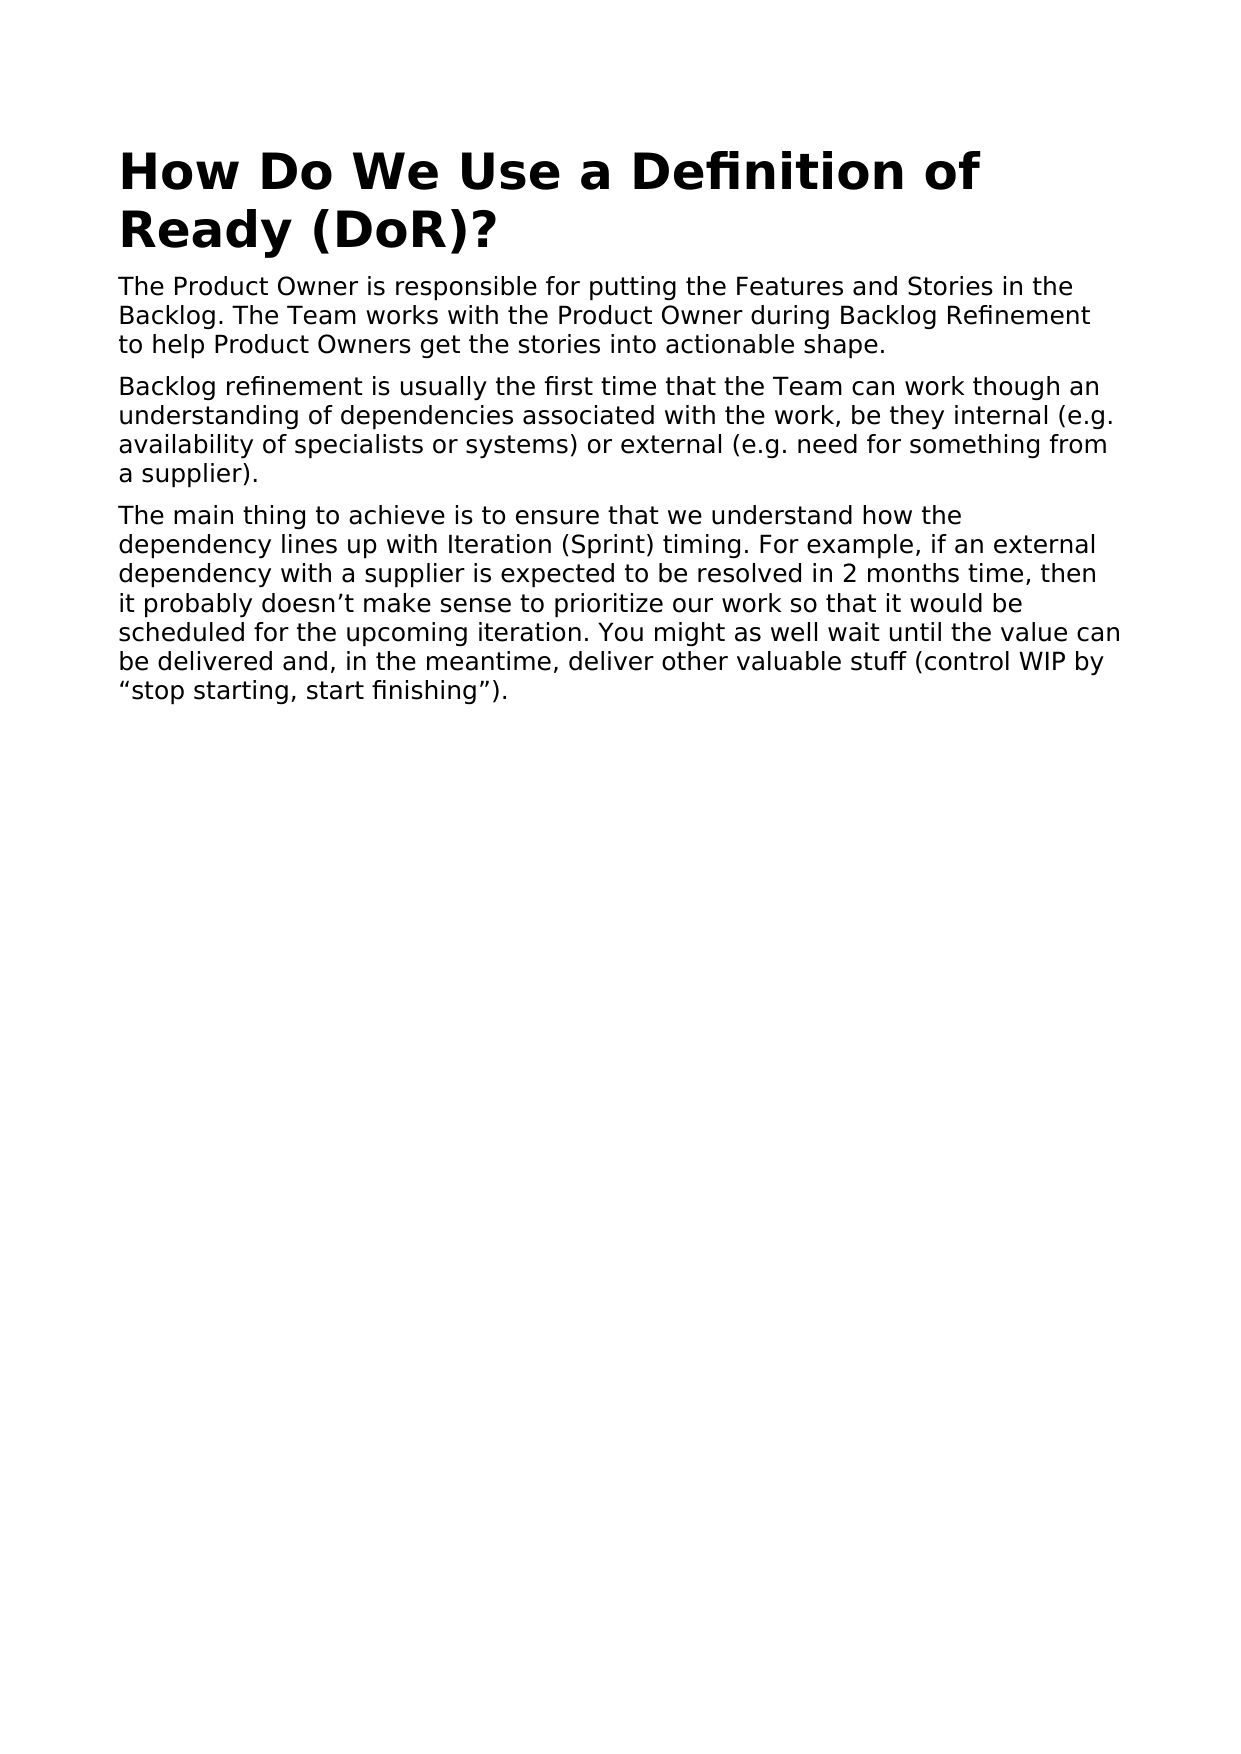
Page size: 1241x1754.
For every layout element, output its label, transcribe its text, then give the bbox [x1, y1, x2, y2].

text The Product Owner is responsible for putting the Features and Stories in the Backlog. The Team works with the Product Owner during Backlog Refinement to help Product Owners get the stories into actionable shape. [118, 272, 1122, 359]
text The main thing to achieve is to ensure that we understand how the dependency lines up with Iteration (Sprint) timing. For example, if an external dependency with a supplier is expected to be resolved in 2 months time, then it probably doesn’t make sense to prioritize our work so that it would be scheduled for the upcoming iteration. You might as well wait until the value can be delivered and, in the meantime, deliver other valuable stuff (control WIP by “stop starting, start finishing”). [118, 501, 1122, 705]
text Backlog refinement is usually the first time that the Team can work though an understanding of dependencies associated with the work, be they internal (e.g. availability of specialists or systems) or external (e.g. need for something from a supplier). [118, 372, 1122, 489]
subtitle How Do We Use a Definition of Ready (DoR)? [118, 143, 1122, 259]
